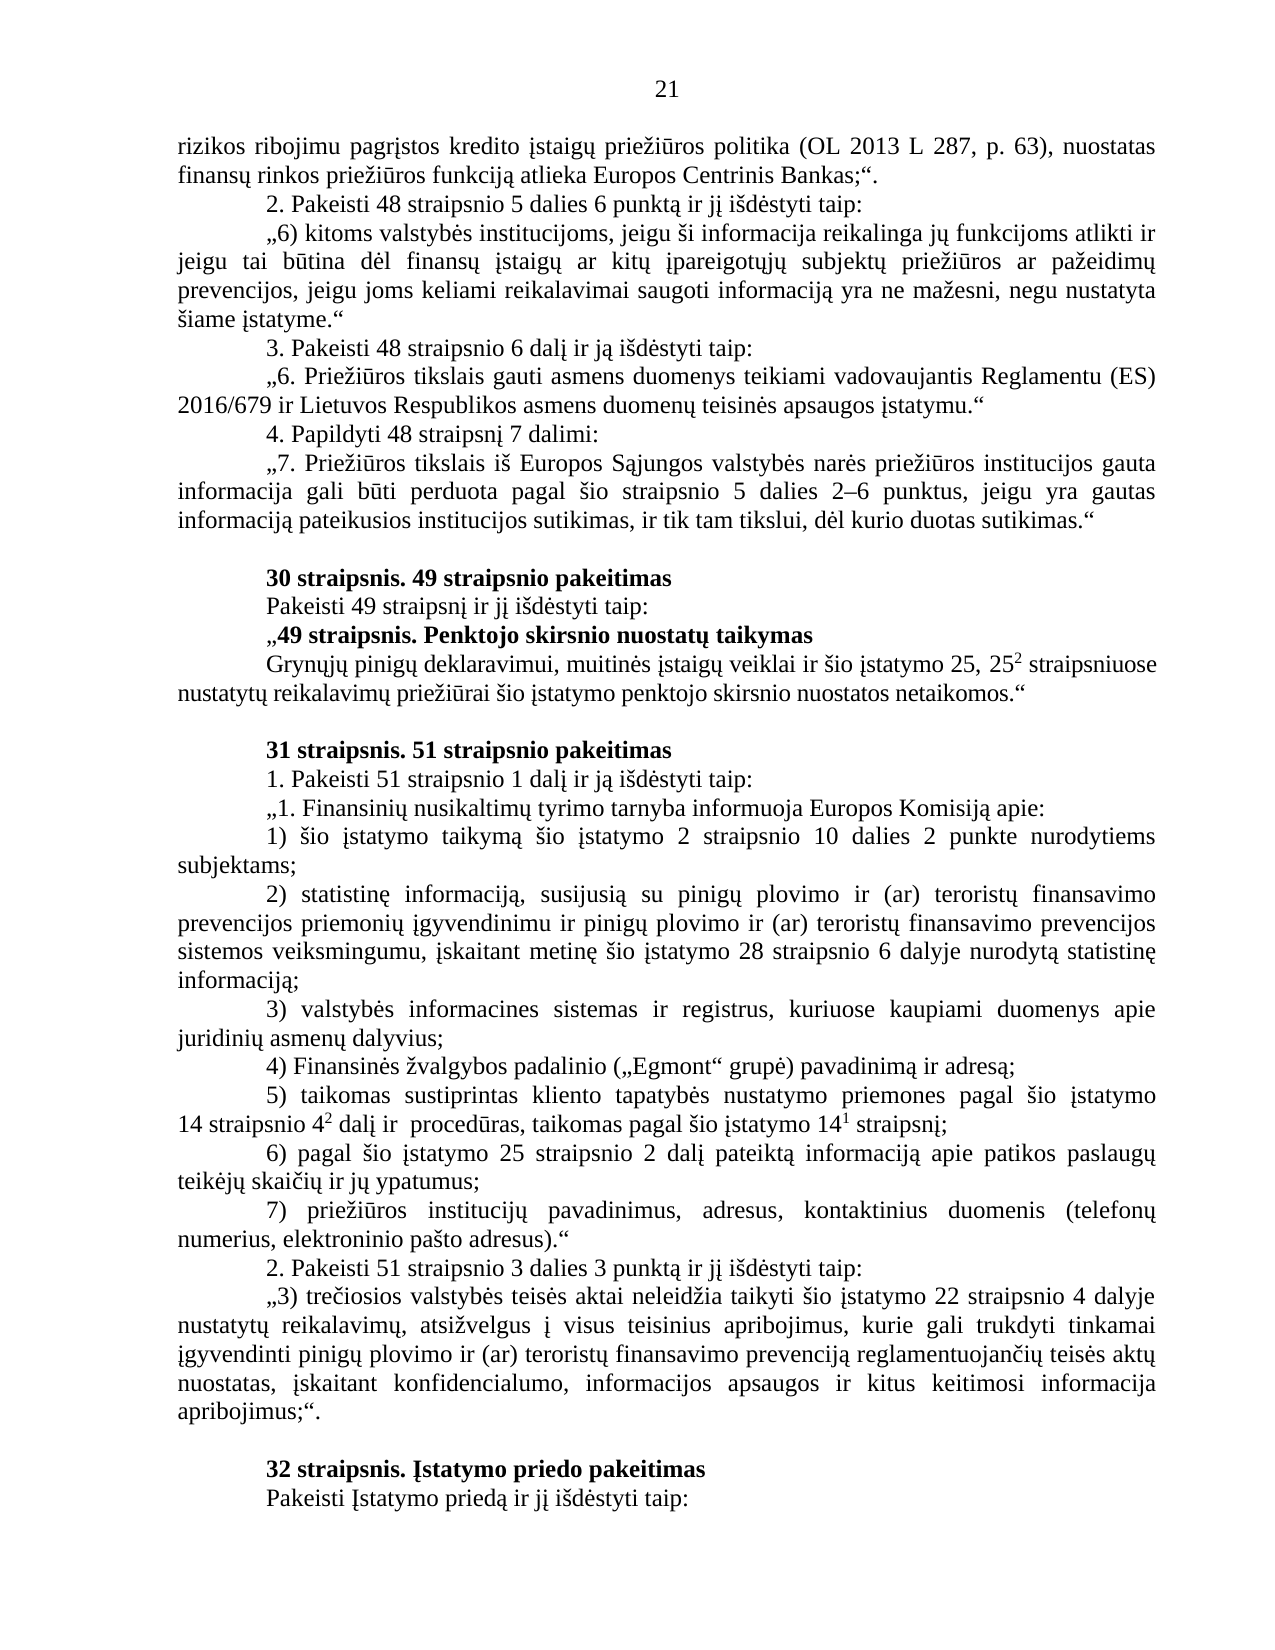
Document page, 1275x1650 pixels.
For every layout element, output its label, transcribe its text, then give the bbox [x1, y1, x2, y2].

text 3. Pakeisti 48 straipsnio 6 dalį ir ją išdėstyti taip: [177, 333, 1157, 361]
text 31 straipsnis. 51 straipsnio pakeitimas [177, 735, 1157, 764]
text „6) kitoms valstybės institucijoms, jeigu ši informacija reikalinga jų funkcijoms atlikti ir jeigu tai būtina dėl finansų įstaigų ar kitų įpareigotųjų subjektų priežiūros ar pažeidimų prevencijos, jeigu joms keliami reikalavimai saugoti informaciją yra ne mažesni, negu nustatyta šiame įstatyme.“ [177, 218, 1157, 333]
text 32 straipsnis. Įstatymo priedo pakeitimas [177, 1454, 1157, 1483]
text 2. Pakeisti 48 straipsnio 5 dalies 6 punktą ir jį išdėstyti taip: [177, 189, 1157, 218]
text „3) trečiosios valstybės teisės aktai neleidžia taikyti šio įstatymo 22 straipsnio 4 dalyje nustatytų reikalavimų, atsižvelgus į visus teisinius apribojimus, kurie gali trukdyti tinkamai įgyvendinti pinigų plovimo ir (ar) teroristų finansavimo prevenciją reglamentuojančių teisės aktų nuostatas, įskaitant konfidencialumo, informacijos apsaugos ir kitus keitimosi informacija apribojimus;“. [177, 1281, 1157, 1425]
text 3) valstybės informacines sistemas ir registrus, kuriuose kaupiami duomenys apie juridinių asmenų dalyvius; [177, 994, 1157, 1051]
text Grynųjų pinigų deklaravimui, muitinės įstaigų veiklai ir šio įstatymo 25, 252 straipsniuose nustatytų reikalavimų priežiūrai šio įstatymo penktojo skirsnio nuostatos netaikomos.“ [177, 649, 1157, 706]
text „6. Priežiūros tikslais gauti asmens duomenys teikiami vadovaujantis Reglamentu (ES) 2016/679 ir Lietuvos Respublikos asmens duomenų teisinės apsaugos įstatymu.“ [177, 361, 1157, 419]
text 1. Pakeisti 51 straipsnio 1 dalį ir ją išdėstyti taip: [177, 764, 1157, 793]
text „7. Priežiūros tikslais iš Europos Sąjungos valstybės narės priežiūros institucijos gauta informacija gali būti perduota pagal šio straipsnio 5 dalies 2–6 punktus, jeigu yra gautas informaciją pateikusios institucijos sutikimas, ir tik tam tikslui, dėl kurio duotas sutikimas.“ [177, 448, 1157, 534]
text „1. Finansinių nusikaltimų tyrimo tarnyba informuoja Europos Komisiją apie: [177, 793, 1157, 821]
text 2) statistinę informaciją, susijusią su pinigų plovimo ir (ar) teroristų finansavimo prevencijos priemonių įgyvendinimu ir pinigų plovimo ir (ar) teroristų finansavimo prevencijos sistemos veiksmingumu, įskaitant metinę šio įstatymo 28 straipsnio 6 dalyje nurodytą statistinę informaciją; [177, 879, 1157, 994]
text Pakeisti Įstatymo priedą ir jį išdėstyti taip: [177, 1483, 1157, 1511]
text 7) priežiūros institucijų pavadinimus, adresus, kontaktinius duomenis (telefonų numerius, elektroninio pašto adresus).“ [177, 1195, 1157, 1253]
text 1) šio įstatymo taikymą šio įstatymo 2 straipsnio 10 dalies 2 punkte nurodytiems subjektams; [177, 821, 1157, 879]
text 4. Papildyti 48 straipsnį 7 dalimi: [177, 419, 1157, 448]
text „49 straipsnis. Penktojo skirsnio nuostatų taikymas [177, 620, 1157, 649]
text 2. Pakeisti 51 straipsnio 3 dalies 3 punktą ir jį išdėstyti taip: [177, 1253, 1157, 1281]
text 6) pagal šio įstatymo 25 straipsnio 2 dalį pateiktą informaciją apie patikos paslaugų teikėjų skaičių ir jų ypatumus; [177, 1138, 1157, 1195]
text rizikos ribojimu pagrįstos kredito įstaigų priežiūros politika (OL 2013 L 287, p. 63), nuostatas finansų rinkos priežiūros funkciją atlieka Europos Centrinis Bankas;“. [177, 131, 1157, 189]
text 4) Finansinės žvalgybos padalinio („Egmont“ grupė) pavadinimą ir adresą; [177, 1051, 1157, 1080]
text 30 straipsnis. 49 straipsnio pakeitimas [177, 563, 1157, 591]
text 5) taikomas sustiprintas kliento tapatybės nustatymo priemones pagal šio įstatymo 14 straipsnio 42 dalį ir procedūras, taikomas pagal šio įstatymo 141 straipsnį; [177, 1080, 1157, 1138]
text Pakeisti 49 straipsnį ir jį išdėstyti taip: [177, 591, 1157, 620]
